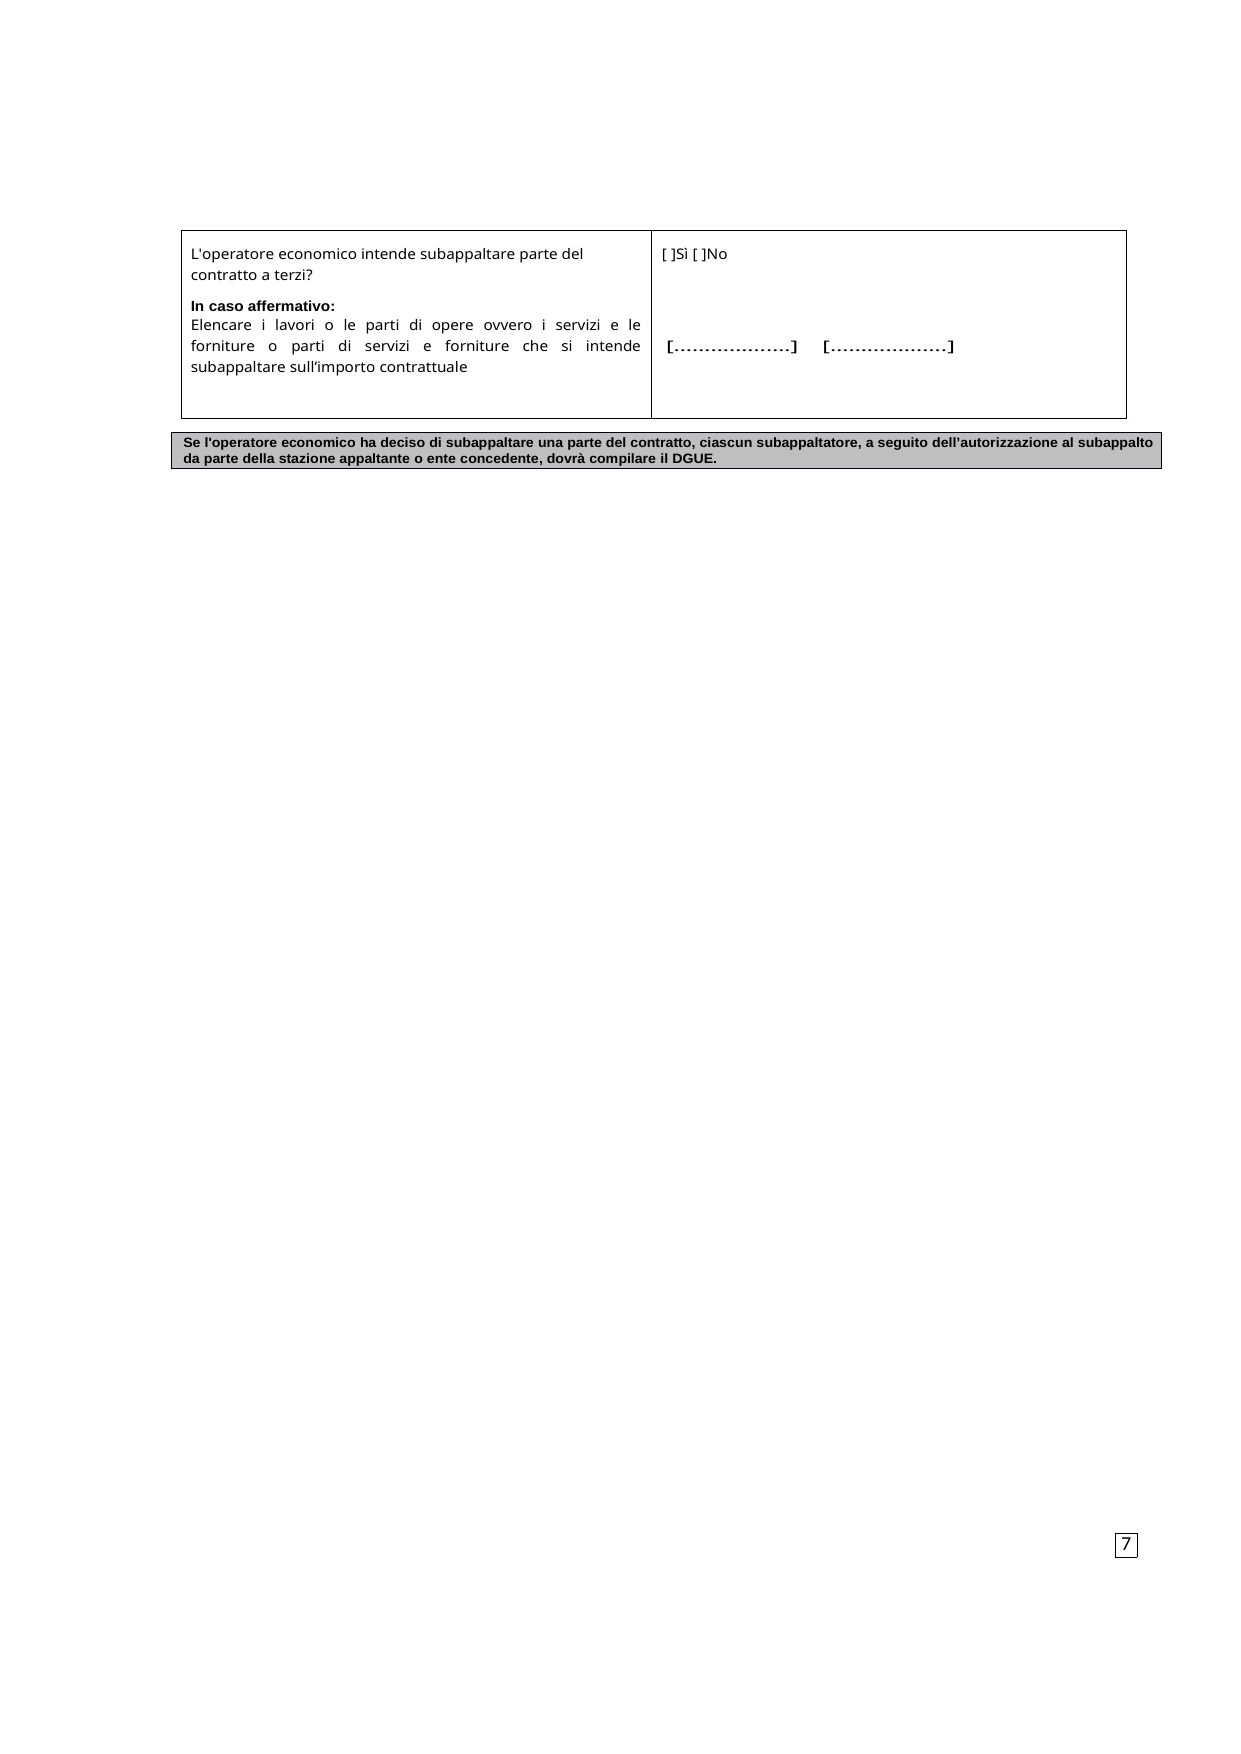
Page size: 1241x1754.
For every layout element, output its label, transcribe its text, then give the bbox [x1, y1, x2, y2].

table_header L'operatore economico intende subappaltare parte del contratto a terzi? In caso affermativo: Elencare i lavori o le parti di opere ovvero i servizi e le forniture o parti di servizi e forniture che si intende subappaltare sull’importo contrattuale [182, 231, 651, 418]
text Se l'operatore economico ha deciso di subappaltare una parte del contratto, ciascun subappaltatore, a seguito dell’autorizzazione al subappalto da parte della stazione appaltante o ente concedente, dovrà compilare il DGUE. [183, 435, 1160, 467]
table_header [ ]Sì [ ]No [……………….] [……………….] [652, 231, 1126, 418]
